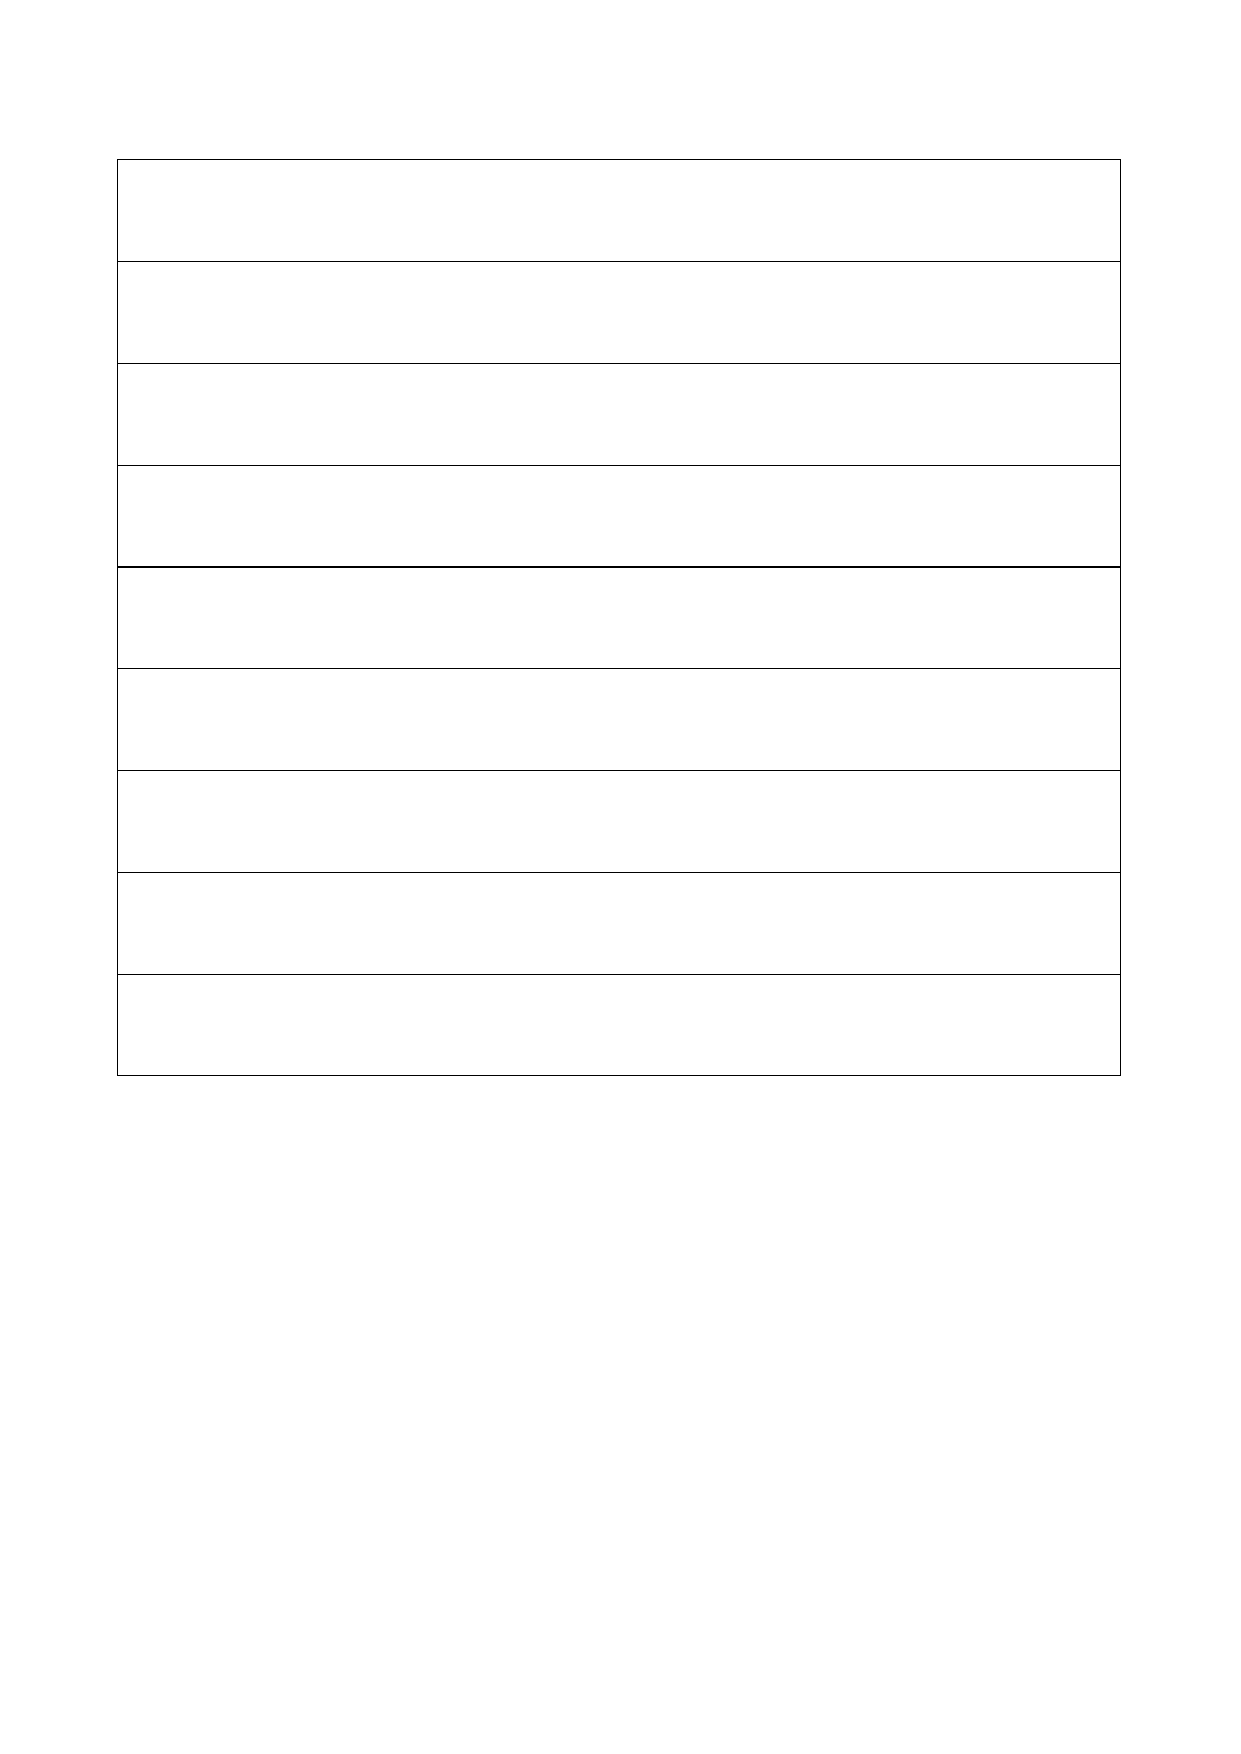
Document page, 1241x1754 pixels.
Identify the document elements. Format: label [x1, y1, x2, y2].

table_cell [118, 364, 1120, 465]
table_cell [118, 466, 1120, 566]
table_cell [118, 160, 1120, 261]
table_cell [118, 669, 1120, 770]
table_cell [118, 873, 1120, 973]
table_cell [118, 975, 1120, 1075]
table_cell [118, 771, 1120, 872]
table_cell [118, 262, 1120, 363]
table_cell [118, 568, 1120, 668]
